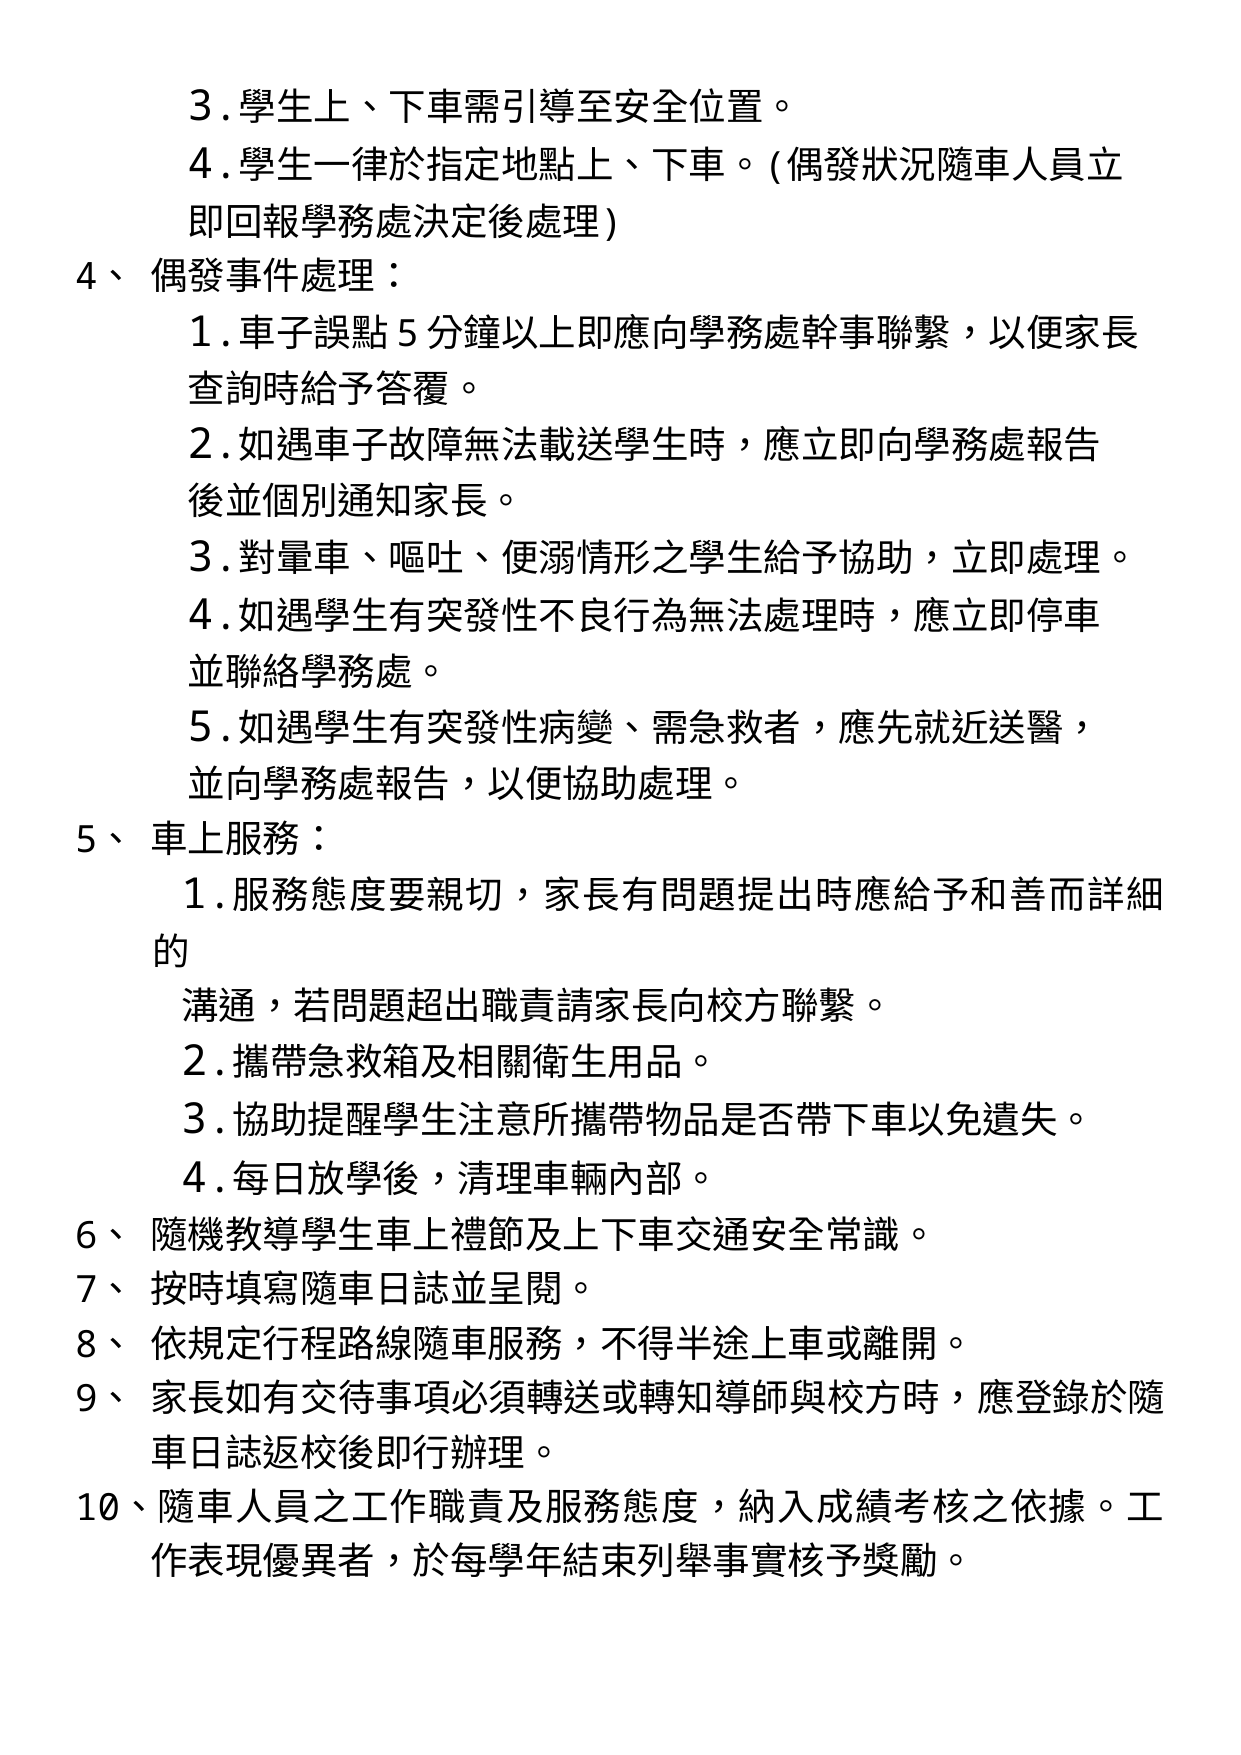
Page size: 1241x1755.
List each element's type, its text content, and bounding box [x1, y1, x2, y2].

list 依規定行程路線隨車服務，不得半途上車或離開。 [75, 1313, 1165, 1368]
text 查詢時給予答覆。 [187, 359, 1165, 413]
list 如遇學生有突發性不良行為無法處理時，應立即停車 [152, 584, 1165, 642]
list 對暈車、嘔吐、便溺情形之學生給予協助，立即處理。 [152, 525, 1165, 584]
list 車子誤點5分鐘以上即應向學務處幹事聯繫，以便家長 [152, 300, 1165, 359]
list 每日放學後，清理車輛內部。 [152, 1146, 1165, 1204]
list 協助提醒學生注意所攜帶物品是否帶下車以免遺失。 [152, 1088, 1165, 1146]
list 車上服務： [75, 809, 1165, 863]
list 學生一律於指定地點上、下車。(偶發狀況隨車人員立 [152, 133, 1165, 191]
text 並向學務處報告，以便協助處理。 [187, 754, 1165, 809]
text 並聯絡學務處。 [187, 642, 1165, 696]
list 服務態度要親切，家長有問題提出時應給予和善而詳細的 [152, 863, 1165, 976]
list 隨車人員之工作職責及服務態度，納入成績考核之依據。工作表現優異者，於每學年結束列舉事實核予獎勵。 [75, 1477, 1165, 1586]
text 溝通，若問題超出職責請家長向校方聯繫。 [181, 976, 1165, 1030]
list 攜帶急救箱及相關衛生用品。 [152, 1030, 1165, 1088]
list 如遇學生有突發性病變、需急救者，應先就近送醫， [152, 696, 1165, 754]
list 偶發事件處理： [75, 246, 1165, 300]
list 隨機教導學生車上禮節及上下車交通安全常識。 [75, 1204, 1165, 1259]
list 學生上、下車需引導至安全位置。 [152, 75, 1165, 133]
text 後並個別通知家長。 [187, 471, 1165, 525]
list 如遇車子故障無法載送學生時，應立即向學務處報告 [152, 413, 1165, 471]
text 即回報學務處決定後處理) [187, 191, 1165, 246]
list 按時填寫隨車日誌並呈閱。 [75, 1259, 1165, 1313]
list 家長如有交待事項必須轉送或轉知導師與校方時，應登錄於隨車日誌返校後即行辦理。 [75, 1368, 1165, 1477]
